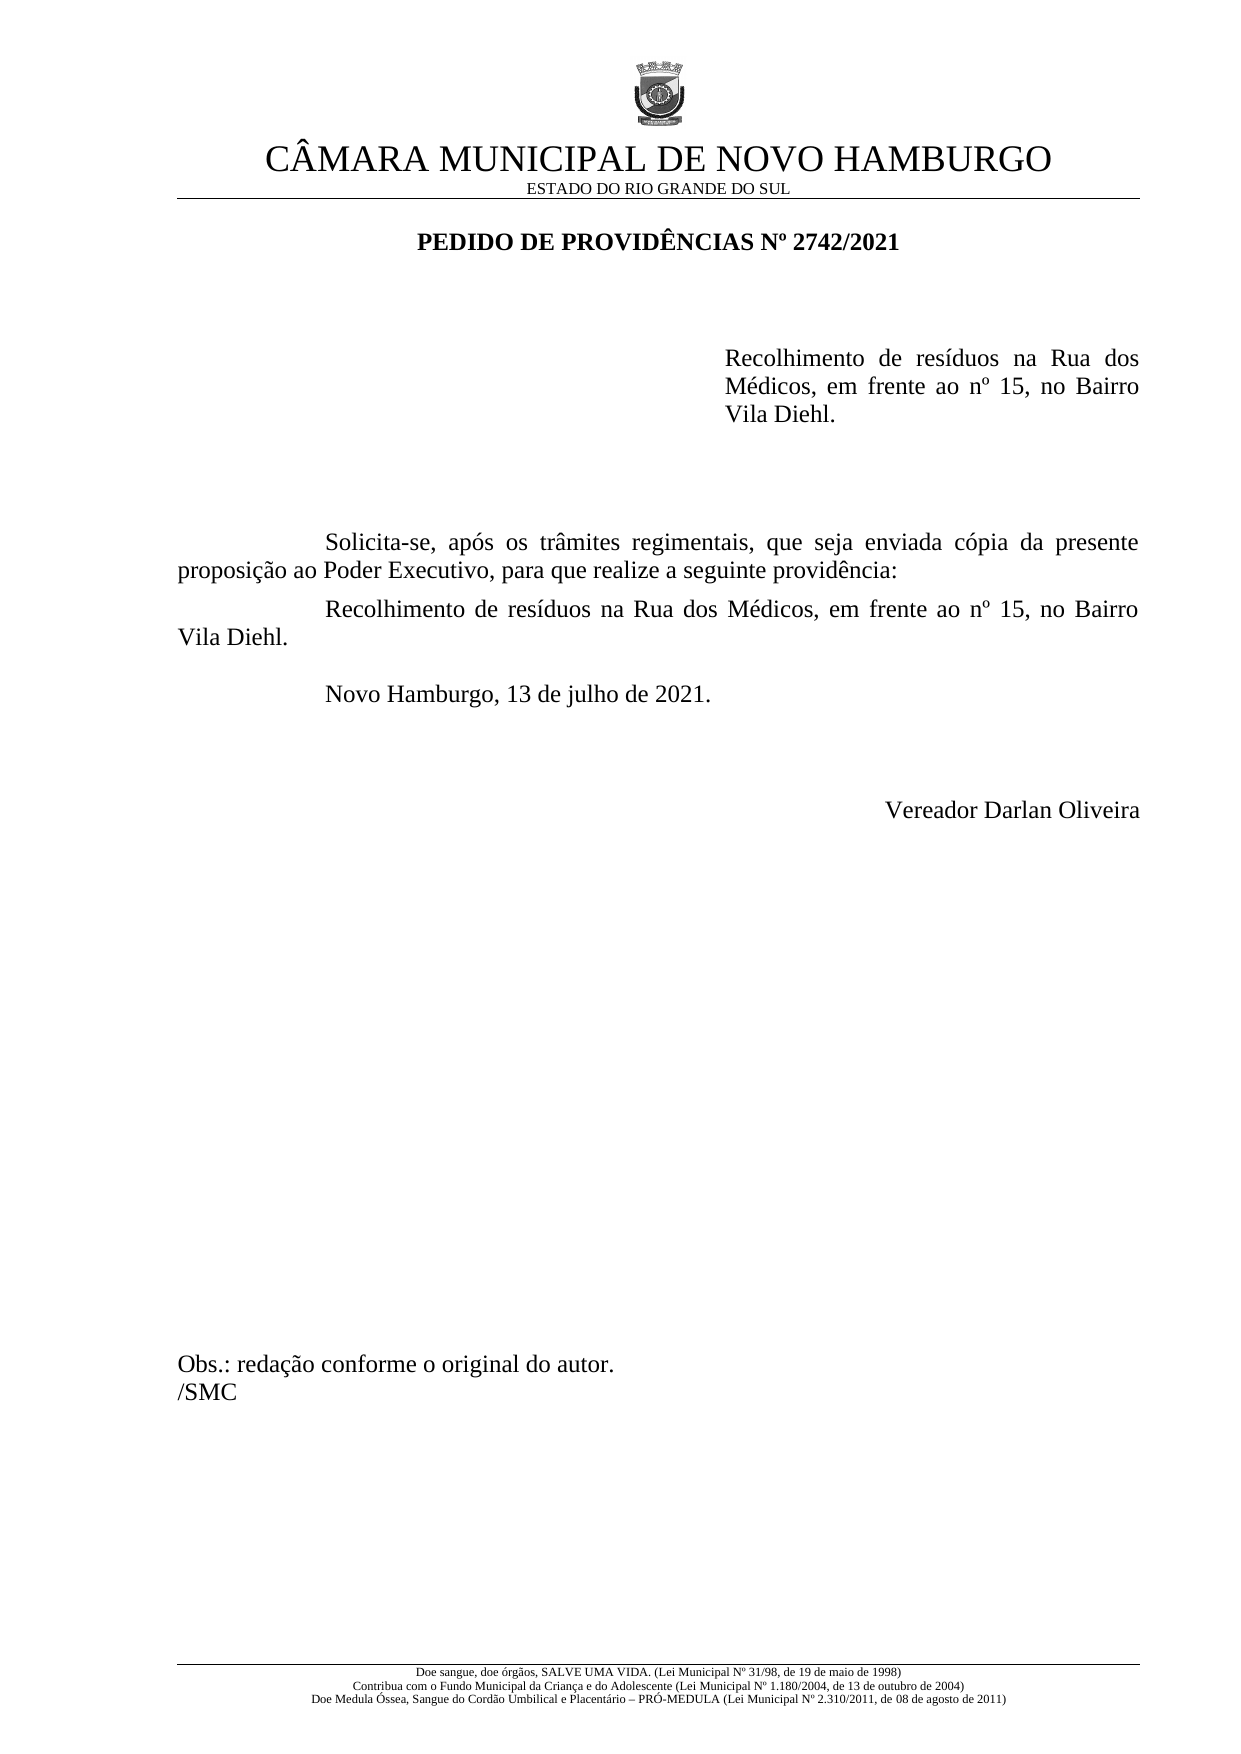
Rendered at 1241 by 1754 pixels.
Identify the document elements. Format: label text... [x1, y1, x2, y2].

text Recolhimento de resíduos na Rua dos Médicos, em frente ao nº 15, no Bairro Vila Diehl. [177, 595, 1140, 651]
text Novo Hamburgo, 13 de julho de 2021. [177, 680, 1140, 708]
list Recolhimento de resíduos na Rua dos Médicos, em frente ao nº 15, no Bairro Vila Diehl. [687, 344, 1140, 428]
text Solicita-se, após os trâmites regimentais, que seja enviada cópia da presente proposição ao Poder Executivo, para que realize a seguinte providência: [177, 528, 1140, 583]
text Vereador Darlan Oliveira [649, 796, 1140, 824]
text PEDIDO DE PROVIDÊNCIAS Nº 2742/2021 [177, 228, 1140, 256]
text Obs.: redação conforme o original do autor. [177, 1351, 1140, 1378]
text /SMC [177, 1378, 1140, 1406]
